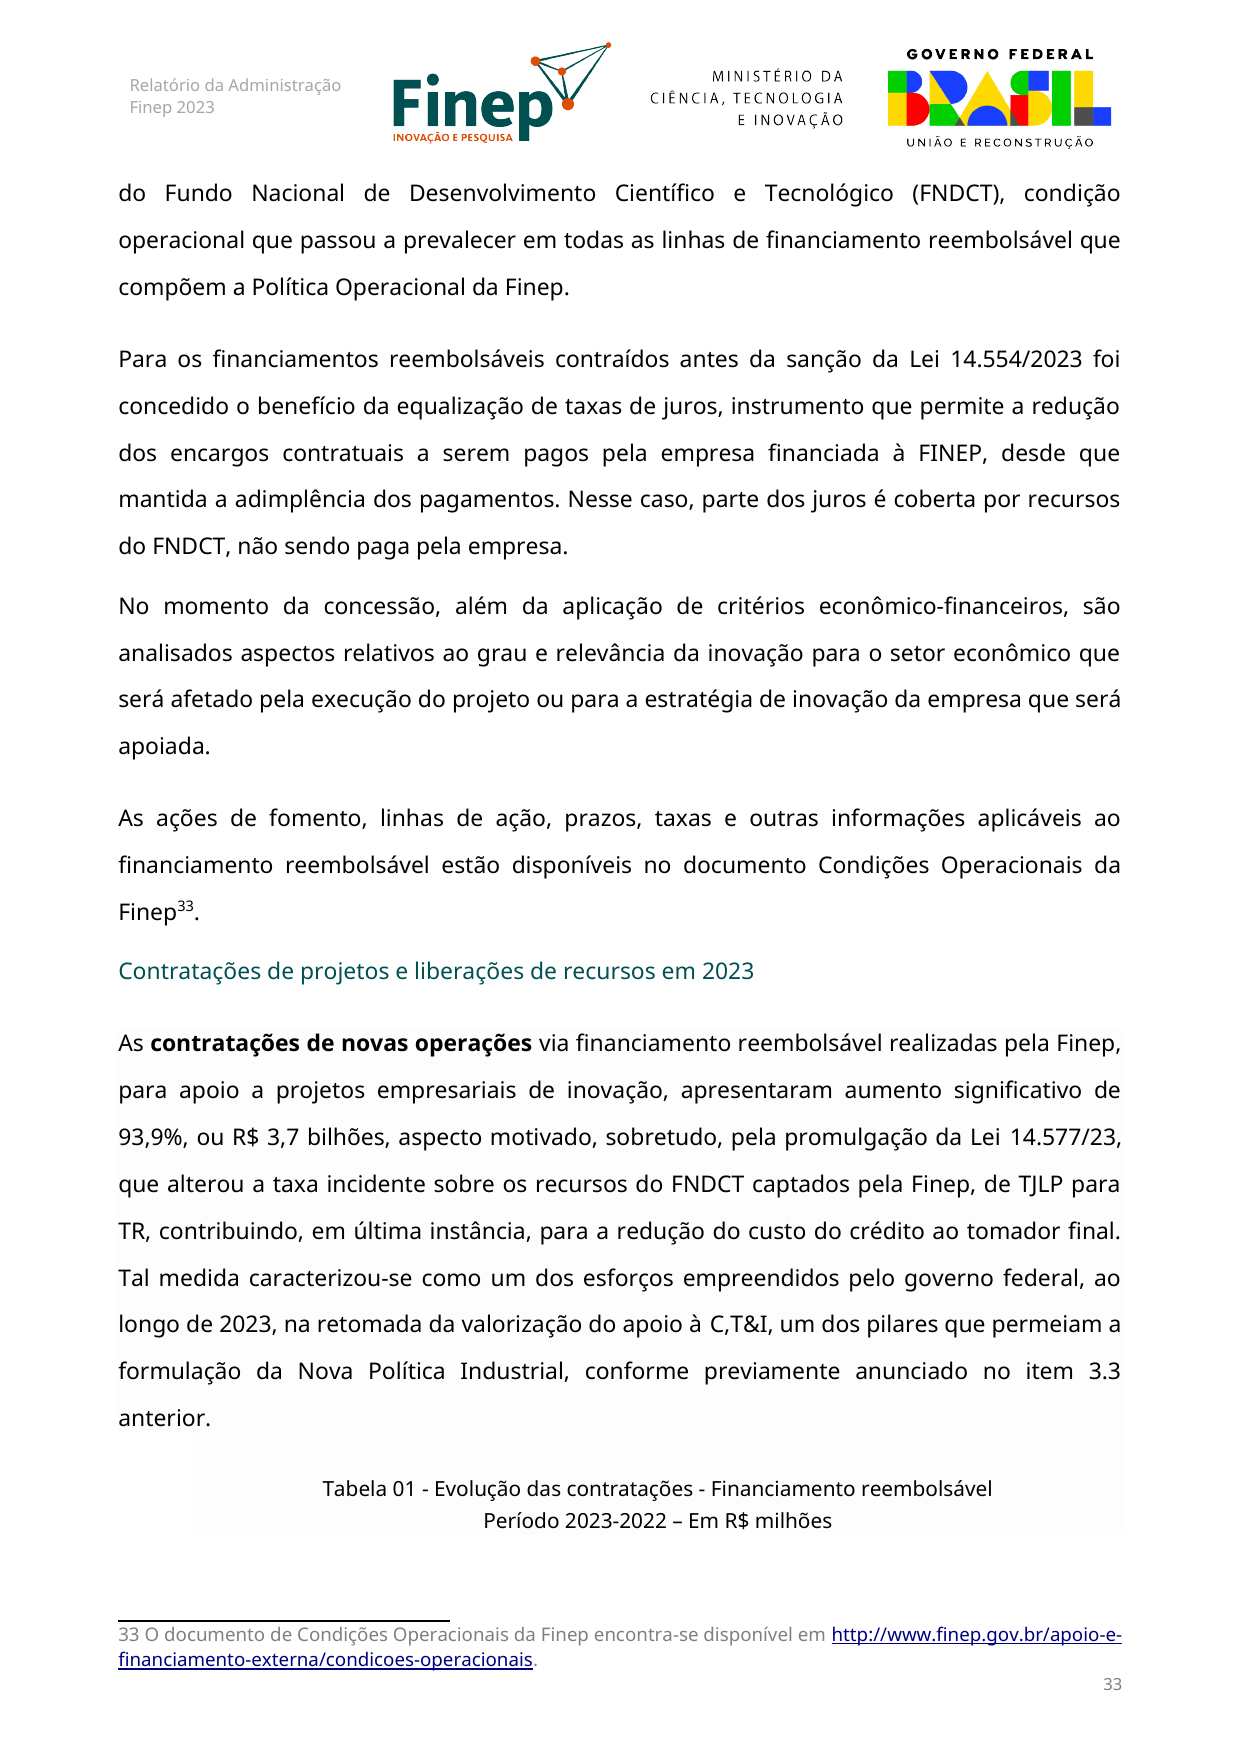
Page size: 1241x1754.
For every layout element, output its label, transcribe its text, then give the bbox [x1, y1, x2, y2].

text do Fundo Nacional de Desenvolvimento Científico e Tecnológico (FNDCT), condição operacional que passou a prevalecer em todas as linhas de financiamento reembolsável que compõem a Política Operacional da Finep. [118, 177, 1122, 302]
text As contratações de novas operações via financiamento reembolsável realizadas pela Finep, para apoio a projetos empresariais de inovação, apresentaram aumento significativo de 93,9%, ou R$ 3,7 bilhões, aspecto motivado, sobretudo, pela promulgação da Lei 14.577/23, que alterou a taxa incidente sobre os recursos do FNDCT captados pela Finep, de TJLP para TR, contribuindo, em última instância, para a redução do custo do crédito ao tomador final. Tal medida caracterizou-se como um dos esforços empreendidos pelo governo federal, ao longo de 2023, na retomada da valorização do apoio à C,T&I, um dos pilares que permeiam a formulação da Nova Política Industrial, conforme previamente anunciado no item 3.3 anterior. [118, 1027, 1122, 1433]
list Período 2023-2022 – Em R$ milhões [193, 1507, 1122, 1535]
list Tabela 01 - Evolução das contratações - Financiamento reembolsável [193, 1474, 1122, 1502]
text As ações de fomento, linhas de ação, prazos, taxas e outras informações aplicáveis ao financiamento reembolsável estão disponíveis no documento Condições Operacionais da Finep. [118, 802, 1122, 927]
text No momento da concessão, além da aplicação de critérios econômico-financeiros, são analisados aspectos relativos ao grau e relevância da inovação para o setor econômico que será afetado pela execução do projeto ou para a estratégia de inovação da empresa que será apoiada. [118, 589, 1122, 761]
text Para os financiamentos reembolsáveis contraídos antes da sanção da Lei 14.554/2023 foi concedido o benefício da equalização de taxas de juros, instrumento que permite a redução dos encargos contratuais a serem pagos pela empresa financiada à FINEP, desde que mantida a adimplência dos pagamentos. Nesse caso, parte dos juros é coberta por recursos do FNDCT, não sendo paga pela empresa. [118, 343, 1122, 561]
text Contratações de projetos e liberações de recursos em 2023 [118, 955, 1122, 986]
text O documento de Condições Operacionais da Finep encontra-se disponível em http://www.finep.gov.br/apoio-e-financiamento-externa/condicoes-operacionais. [118, 1621, 1122, 1672]
